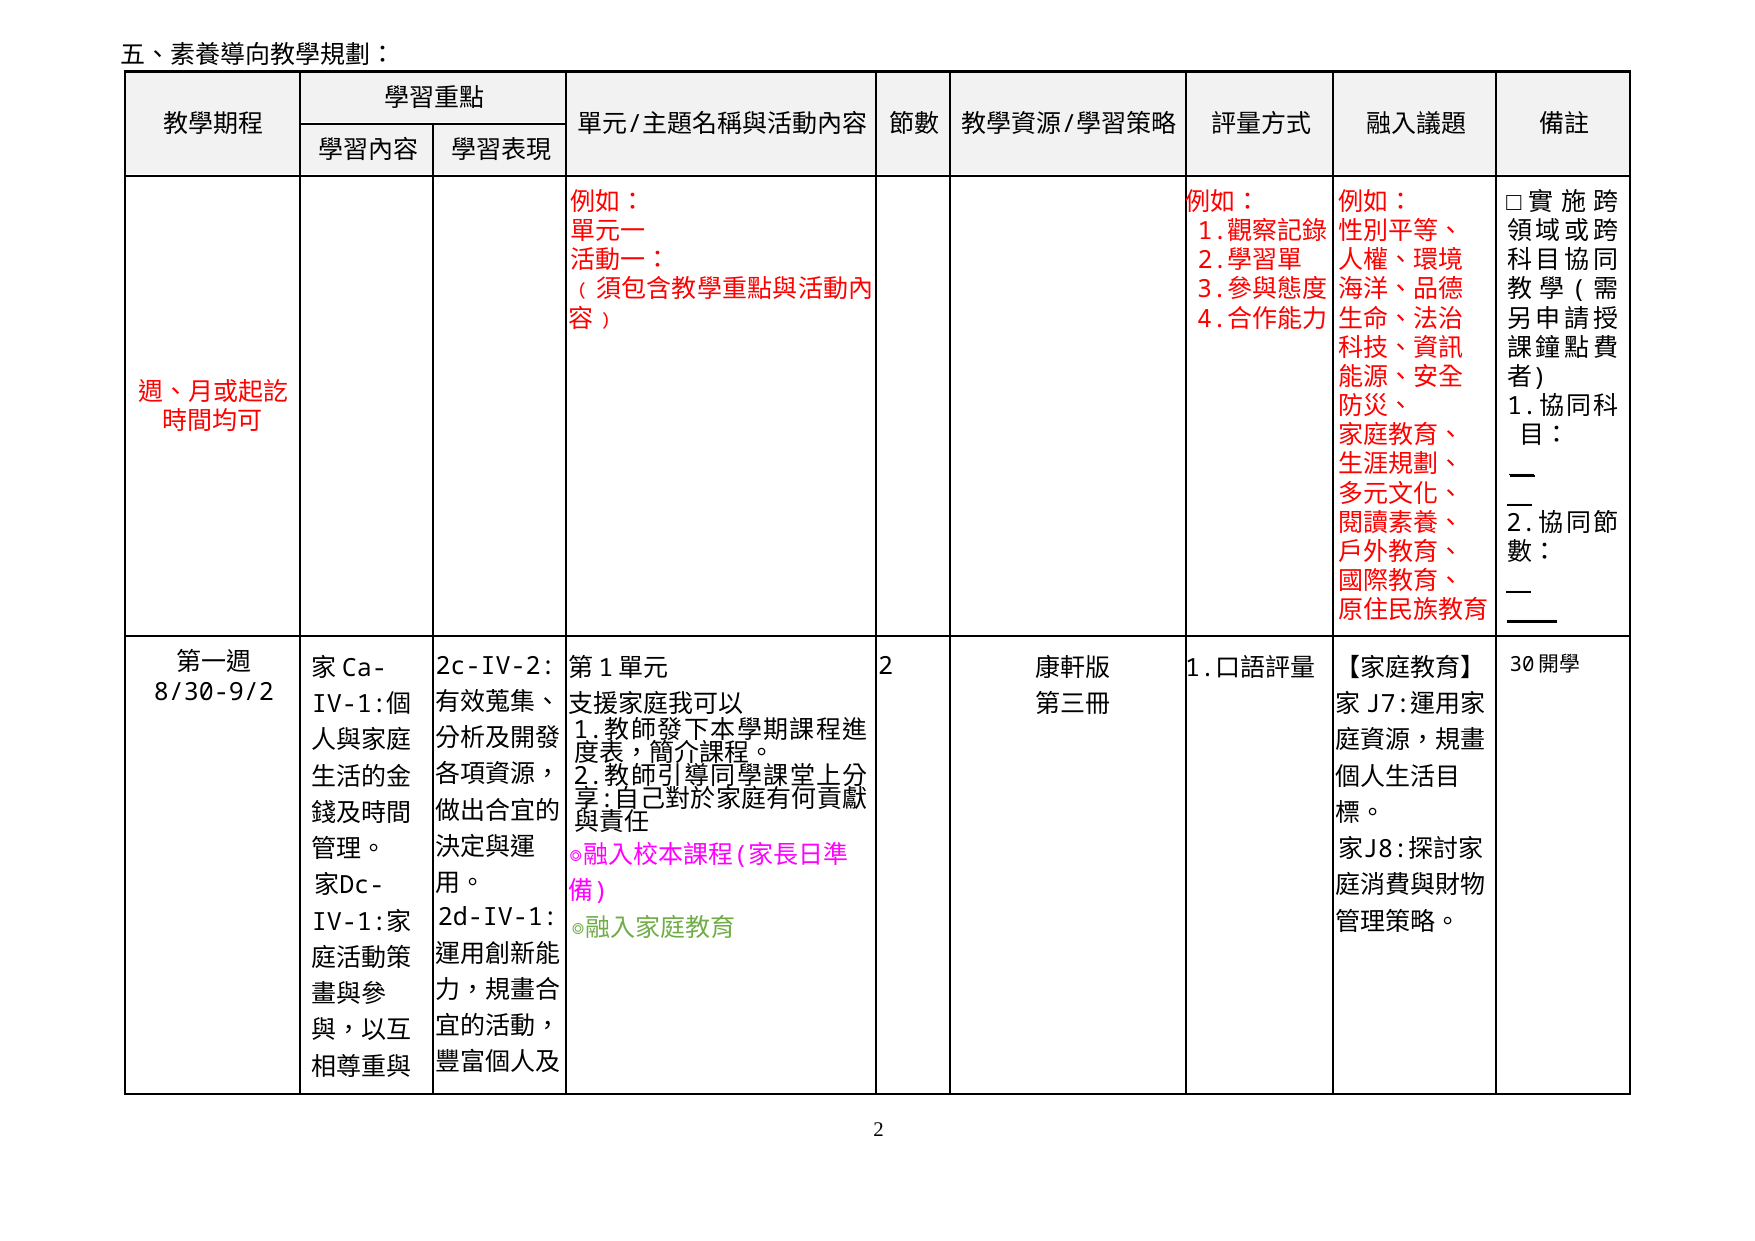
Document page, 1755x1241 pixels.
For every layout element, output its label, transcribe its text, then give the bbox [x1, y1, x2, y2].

table_cell [301, 177, 432, 635]
table_header 融入議題 [1334, 73, 1495, 174]
table_cell 例如： 單元一 活動一： ﹙須包含教學重點與活動內容﹚ [567, 177, 875, 635]
table_header 單元/主題名稱與活動內容 [567, 73, 875, 174]
table_cell [951, 177, 1185, 635]
table_header 教學資源/學習策略 [951, 73, 1185, 174]
table_header 評量方式 [1187, 73, 1332, 174]
table_cell 學習表現 [434, 125, 565, 174]
table_cell 例如： 性別平等、 人權、環境 海洋、品德 生命、法治 科技、資訊 能源、安全 防災、 家庭教育、 生涯規劃、 多元文化、 閱讀素養、 戶外教育、 國際教育、 原住民族教育 [1334, 177, 1495, 635]
table_cell 例如： 1.觀察記錄 2.學習單 3.參與態度 4.合作能力 [1187, 177, 1332, 635]
table_header 備註 [1497, 73, 1629, 174]
table_header 節數 [877, 73, 949, 174]
table_cell 康軒版 第三冊 [951, 637, 1185, 1093]
table_cell 【家庭教育】 家J7:運用家庭資源，規畫個人生活目標。 家J8:探討家庭消費與財物管理策略。 [1334, 637, 1495, 1093]
table_header 學習重點 [301, 73, 565, 122]
table_cell 30開學 [1497, 637, 1629, 1093]
table_cell □實施跨領域或跨科目協同教學(需另申請授課鐘點費者) 1.協同科目： ＿ ＿ 2.協同節數： ＿ ＿＿ [1497, 177, 1629, 635]
table_cell 1.口語評量 [1187, 637, 1332, 1093]
table_cell 第一週 8/30-9/2 [126, 637, 299, 1093]
table_cell 2 [877, 637, 949, 1093]
table_header 教學期程 [126, 73, 299, 174]
table_cell 2c-IV-2:有效蒐集、分析及開發各項資源，做出合宜的決定與運用。 2d-IV-1:運用創新能力，規畫合宜的活動，豐富個人及 [434, 637, 565, 1093]
table_cell 家Ca-IV-1:個人與家庭生活的金錢及時間管理。 家Dc-IV-1:家庭活動策畫與參與，以互相尊重與 [301, 637, 432, 1093]
table_cell 第1單元 支援家庭我可以 1.教師發下本學期課程進度表，簡介課程。 2.教師引導同學課堂上分享:自己對於家庭有何貢獻與責任 ◎融入校本課程(家長日準備) ◎融入家庭教育 [567, 637, 875, 1093]
text 五、素養導向教學規劃： [118, 34, 1636, 70]
table_cell [434, 177, 565, 635]
table_cell 週、月或起訖時間均可 [126, 177, 299, 635]
table_cell 學習內容 [301, 125, 432, 174]
table_cell [877, 177, 949, 635]
